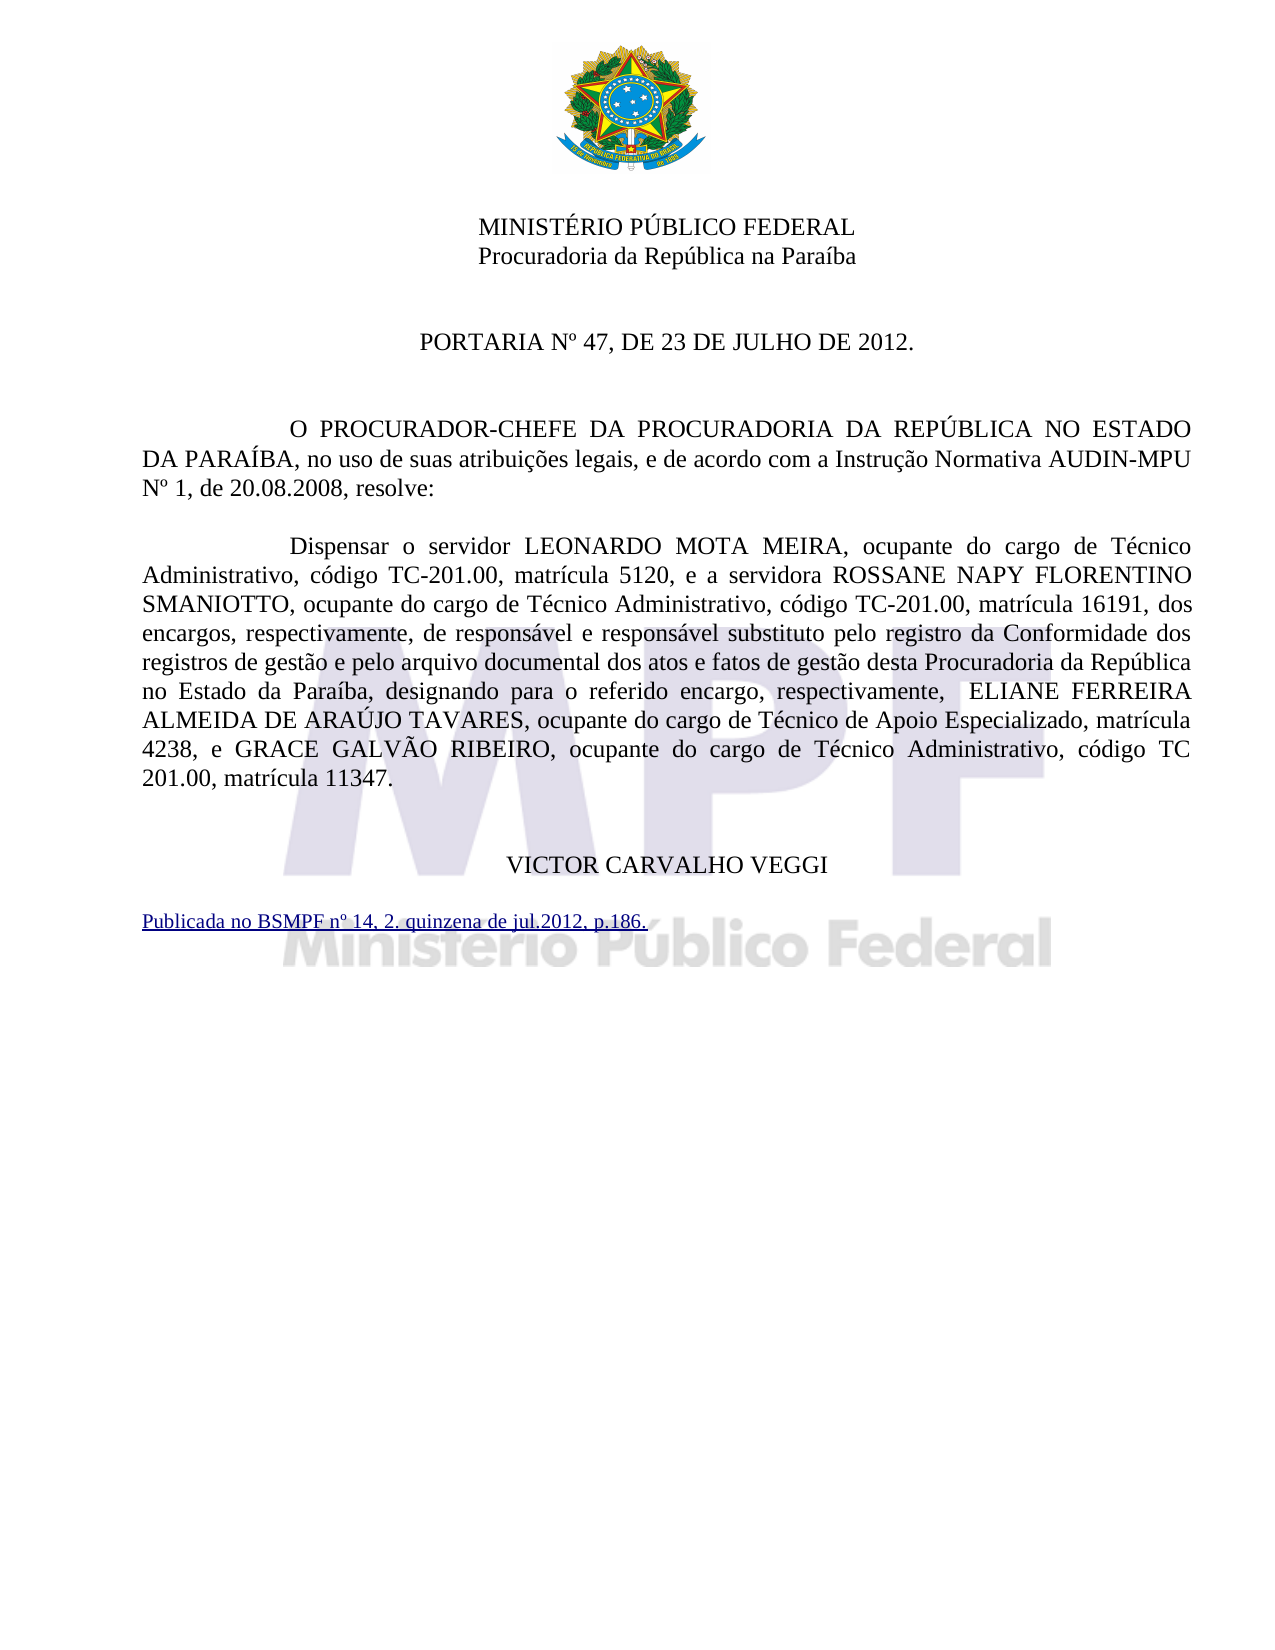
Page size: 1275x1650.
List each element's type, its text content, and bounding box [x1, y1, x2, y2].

text MINISTÉRIO PÚBLICO FEDERAL [142, 212, 1192, 241]
picture [283, 932, 1051, 967]
text PORTARIA Nº 47, DE 23 DE JULHO DE 2012. [142, 327, 1192, 356]
text Publicada no BSMPF nº 14, 2. quinzena de jul.2012, p.186. [142, 908, 1192, 932]
picture [283, 879, 1051, 908]
text Dispensar o servidor LEONARDO MOTA MEIRA, ocupante do cargo de Técnico Administrativo, código TC-201.00, matrícula 5120, e a servidora ROSSANE NAPY FLORENTINO SMANIOTTO, ocupante do cargo de Técnico Administrativo, código TC-201.00, matrícula 16191, dos encargos, respectivamente, de responsável e responsável substituto pelo registro da Conformidade dos registros de gestão e pelo arquivo documental dos atos e fatos de gestão desta Procuradoria da República no Estado da Paraíba, designando para o referido encargo, respectivamente, ELIANE FERREIRA ALMEIDA DE ARAÚJO TAVARES, ocupante do cargo de Técnico de Apoio Especializado, matrícula 4238, e GRACE GALVÃO RIBEIRO, ocupante do cargo de Técnico Administrativo, código TC 201.00, matrícula 11347. [142, 531, 1192, 792]
picture [283, 792, 1051, 850]
text VICTOR CARVALHO VEGGI [142, 850, 1192, 879]
picture [551, 42, 711, 174]
text O PROCURADOR-CHEFE DA PROCURADORIA DA REPÚBLICA NO ESTADO DA PARAÍBA, no uso de suas atribuições legais, e de acordo com a Instrução Normativa AUDIN-MPU Nº 1, de 20.08.2008, resolve: [142, 414, 1192, 502]
text Procuradoria da República na Paraíba [142, 241, 1192, 270]
